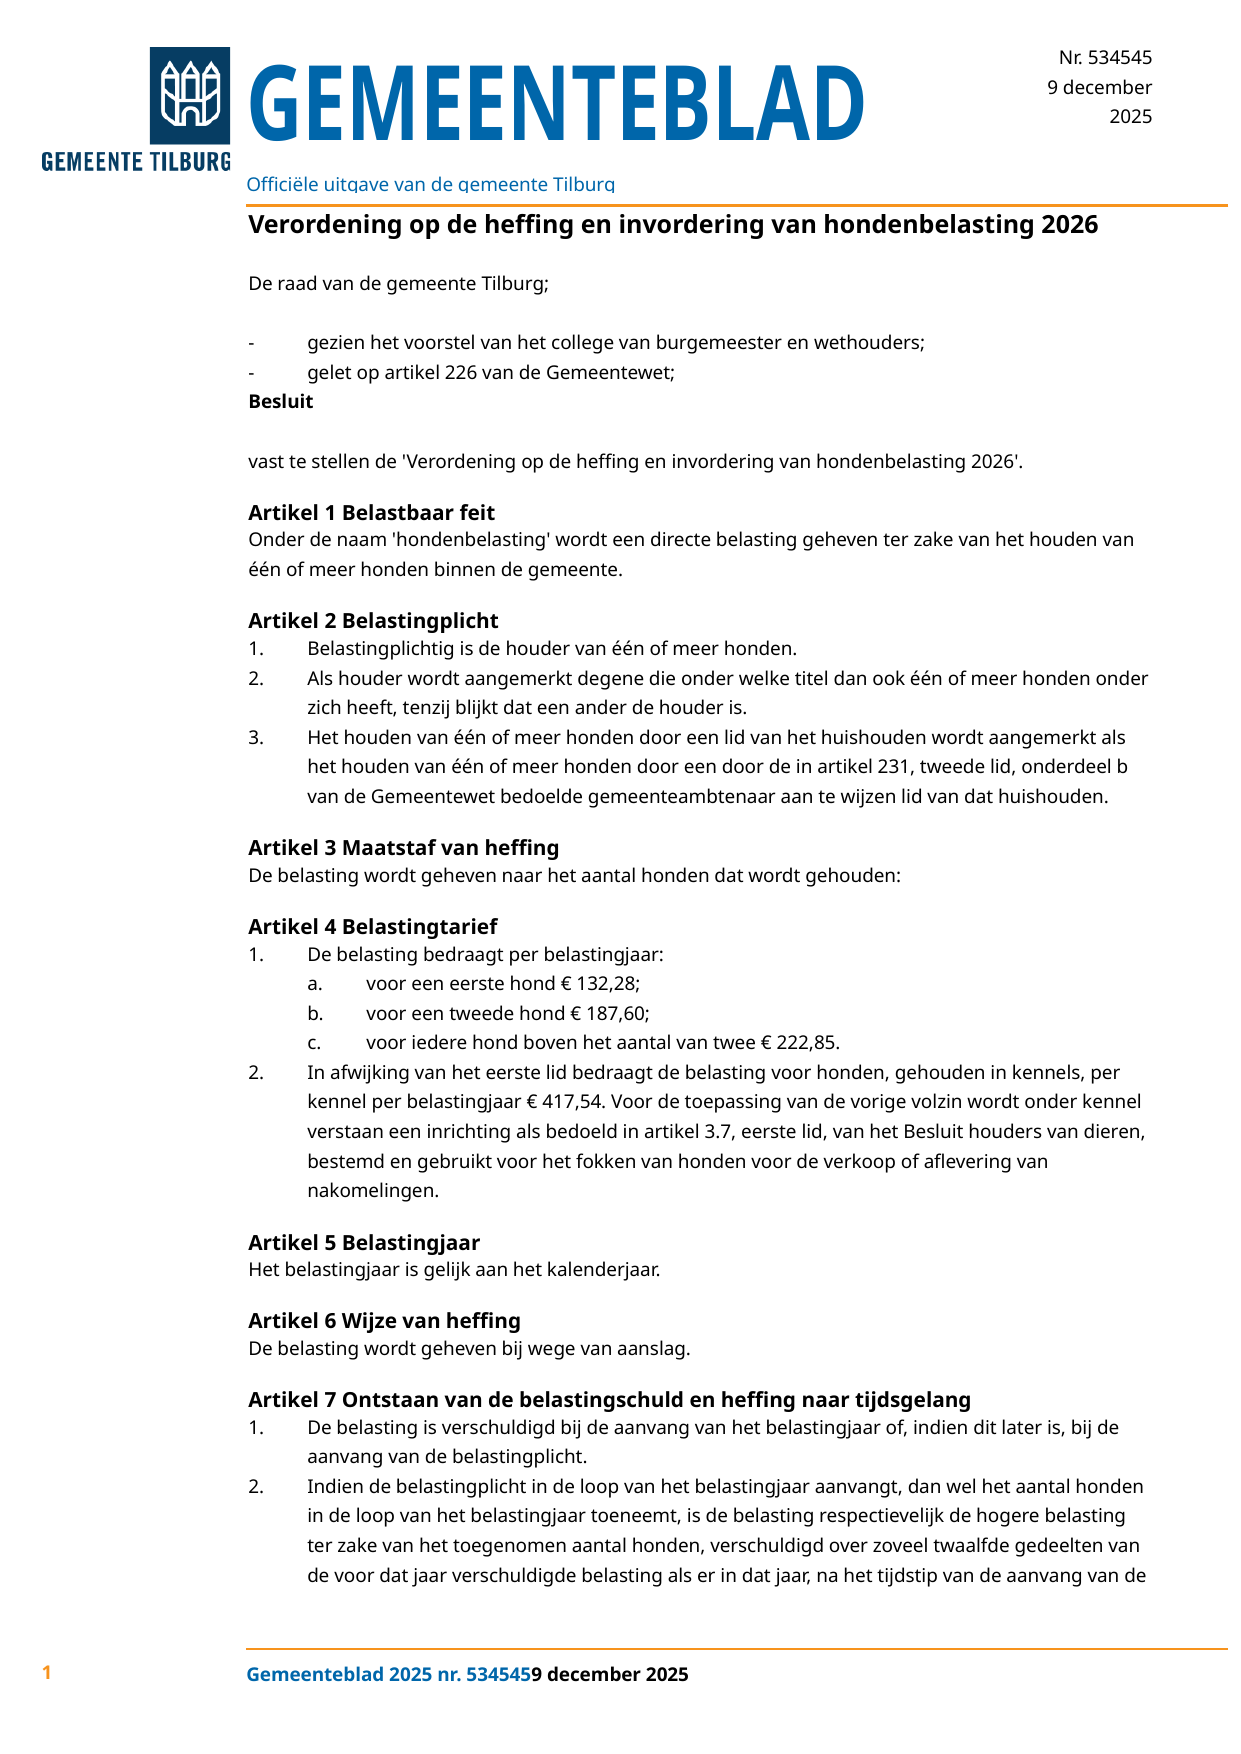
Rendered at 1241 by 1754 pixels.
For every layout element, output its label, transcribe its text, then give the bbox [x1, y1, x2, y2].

text Besluit [248, 389, 1152, 414]
text Artikel 3 Maatstaf van heffing [248, 833, 1152, 862]
picture [41, 47, 231, 172]
text Artikel 1 Belastbaar feit [248, 498, 1152, 527]
text Het belastingjaar is gelijk aan het kalenderjaar. [248, 1256, 1152, 1282]
text Artikel 4 Belastingtarief [248, 912, 1152, 941]
list In afwijking van het eerste lid bedraagt de belasting voor honden, gehouden in kennels, per kennel per belastingjaar € 417,54. Voor de toepassing van de vorige volzin wordt onder kennel verstaan een inrichting als bedoeld in artikel 3.7, eerste lid, van het Besluit houders van dieren, bestemd en gebruikt voor het fokken van honden voor de verkoop of aflevering van nakomelingen. [248, 1059, 1152, 1203]
text vast te stellen de 'Verordening op de heffing en invordering van hondenbelasting 2026'. [248, 448, 1152, 473]
text Onder de naam 'hondenbelasting' wordt een directe belasting geheven ter zake van het houden van één of meer honden binnen de gemeente. [248, 527, 1152, 582]
list Als houder wordt aangemerkt degene die onder welke titel dan ook één of meer honden onder zich heeft, tenzij blijkt dat een ander de houder is. [248, 665, 1152, 720]
list De belasting is verschuldigd bij de aanvang van het belastingjaar of, indien dit later is, bij de aanvang van de belastingplicht. [248, 1414, 1152, 1469]
text Artikel 6 Wijze van heffing [248, 1307, 1152, 1335]
text De belasting wordt geheven naar het aantal honden dat wordt gehouden: [248, 862, 1152, 888]
list voor een eerste hond € 132,28; [307, 970, 1152, 996]
list Indien de belastingplicht in de loop van het belastingjaar aanvangt, dan wel het aantal honden in de loop van het belastingjaar toeneemt, is de belasting respectievelijk de hogere belasting ter zake van het toegenomen aantal honden, verschuldigd over zoveel twaalfde gedeelten van de voor dat jaar verschuldigde belasting als er in dat jaar, na het tijdstip van de aanvang van de [248, 1473, 1152, 1588]
list gelet op artikel 226 van de Gemeentewet; [248, 359, 1152, 385]
list De belasting bedraagt per belastingjaar: [248, 941, 1152, 966]
list voor een tweede hond € 187,60; [307, 1000, 1152, 1026]
list gezien het voorstel van het college van burgemeester en wethouders; [248, 329, 1152, 355]
list voor iedere hond boven het aantal van twee € 222,85. [307, 1029, 1152, 1055]
text De belasting wordt geheven bij wege van aanslag. [248, 1335, 1152, 1361]
text Verordening op de heffing en invordering van hondenbelasting 2026 [248, 207, 1152, 241]
list Belastingplichtig is de houder van één of meer honden. [248, 635, 1152, 661]
list Het houden van één of meer honden door een lid van het huishouden wordt aangemerkt als het houden van één of meer honden door een door de in artikel 231, tweede lid, onderdeel b van de Gemeentewet bedoelde gemeenteambtenaar aan te wijzen lid van dat huishouden. [248, 724, 1152, 809]
text De raad van de gemeente Tilburg; [248, 270, 1152, 296]
text Artikel 5 Belastingjaar [248, 1228, 1152, 1256]
text Artikel 2 Belastingplicht [248, 607, 1152, 635]
text Artikel 7 Ontstaan van de belastingschuld en heffing naar tijdsgelang [248, 1386, 1152, 1414]
